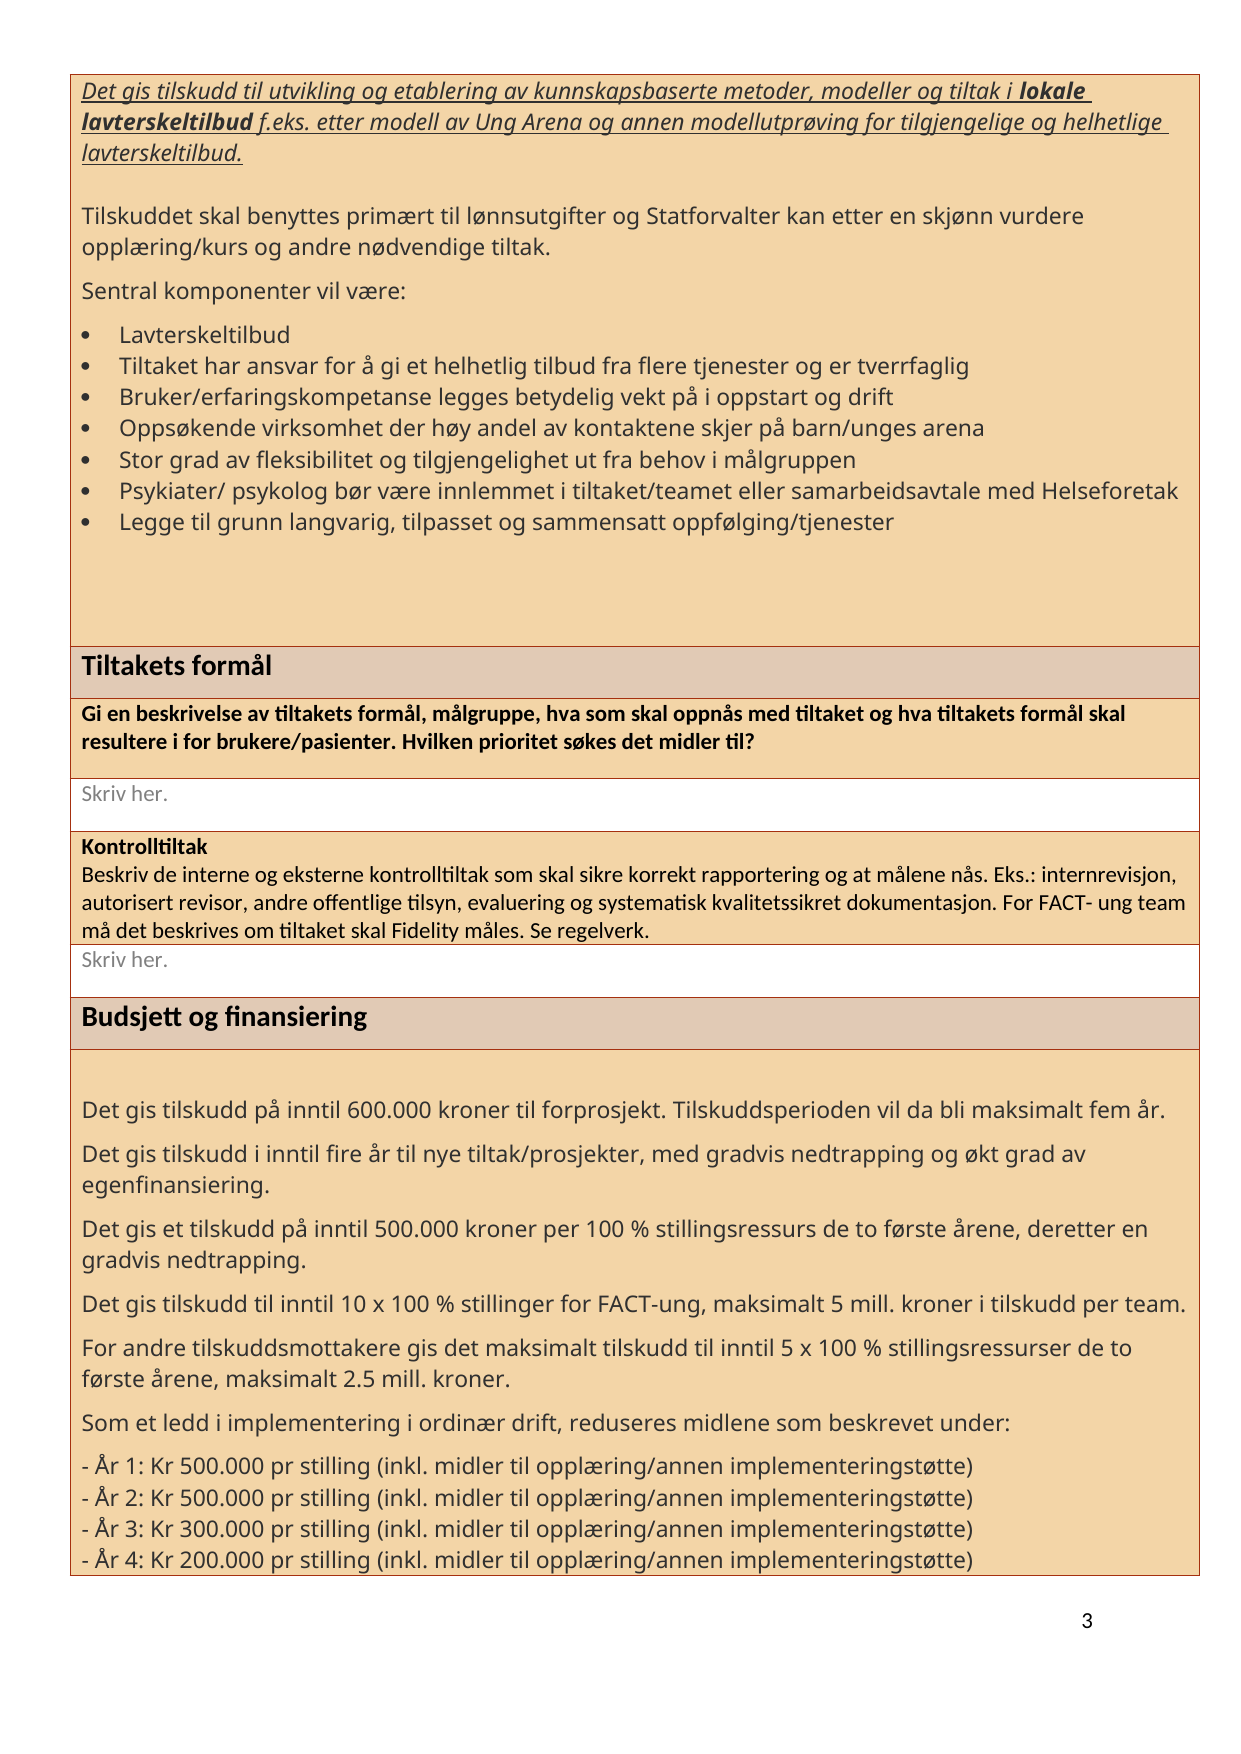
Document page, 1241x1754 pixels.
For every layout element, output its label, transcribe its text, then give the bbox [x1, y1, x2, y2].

table_cell Tiltakets formål [71, 647, 1199, 698]
table_cell Skriv her. [71, 945, 1199, 997]
table_cell Gi en beskrivelse av tiltakets formål, målgruppe, hva som skal oppnås med tiltaket og hva tiltakets formål skal resultere i for brukere/pasienter. Hvilken prioritet søkes det midler til? [71, 699, 1199, 778]
table_cell Skriv her. [71, 779, 1199, 831]
table_cell Det gis tilskudd på inntil 600.000 kroner til forprosjekt. Tilskuddsperioden vil da bli maksimalt fem år. Det gis tilskudd i inntil fire år til nye tiltak/prosjekter, med gradvis nedtrapping og økt grad av egenfinansiering. Det gis et tilskudd på inntil 500.000 kroner per 100 % stillingsressurs de to første årene, deretter en gradvis nedtrapping. Det gis tilskudd til inntil 10 x 100 % stillinger for FACT-ung, maksimalt 5 mill. kroner i tilskudd per team. For andre tilskuddsmottakere gis det maksimalt tilskudd til inntil 5 x 100 % stillingsressurser de to første årene, maksimalt 2.5 mill. kroner. Som et ledd i implementering i ordinær drift, reduseres midlene som beskrevet under: - År 1: Kr 500.000 pr stilling (inkl. midler til opplæring/annen implementeringstøtte) - År 2: Kr 500.000 pr stilling (inkl. midler til opplæring/annen implementeringstøtte) - År 3: Kr 300.000 pr stilling (inkl. midler til opplæring/annen implementeringstøtte) - År 4: Kr 200.000 pr stilling (inkl. midler til opplæring/annen implementeringstøtte) [71, 1050, 1199, 1575]
table_cell Budsjett og finansiering [71, 998, 1199, 1049]
table_cell Det gis tilskudd til utvikling og etablering av kunnskapsbaserte metoder, modeller og tiltak i lokale lavterskeltilbud f.eks. etter modell av Ung Arena og annen modellutprøving for tilgjengelige og helhetlige lavterskeltilbud. Tilskuddet skal benyttes primært til lønnsutgifter og Statforvalter kan etter en skjønn vurdere opplæring/kurs og andre nødvendige tiltak. Sentral komponenter vil være: Lavterskeltilbud Tiltaket har ansvar for å gi et helhetlig tilbud fra flere tjenester og er tverrfaglig Bruker/erfaringskompetanse legges betydelig vekt på i oppstart og drift Oppsøkende virksomhet der høy andel av kontaktene skjer på barn/unges arena Stor grad av fleksibilitet og tilgjengelighet ut fra behov i målgruppen Psykiater/ psykolog bør være innlemmet i tiltaket/teamet eller samarbeidsavtale med Helseforetak Legge til grunn langvarig, tilpasset og sammensatt oppfølging/tjenester [71, 75, 1199, 646]
table_cell Kontrolltiltak Beskriv de interne og eksterne kontrolltiltak som skal sikre korrekt rapportering og at målene nås. Eks.: internrevisjon, autorisert revisor, andre offentlige tilsyn, evaluering og systematisk kvalitetssikret dokumentasjon. For FACT- ung team må det beskrives om tiltaket skal Fidelity måles. Se regelverk. [71, 832, 1199, 944]
